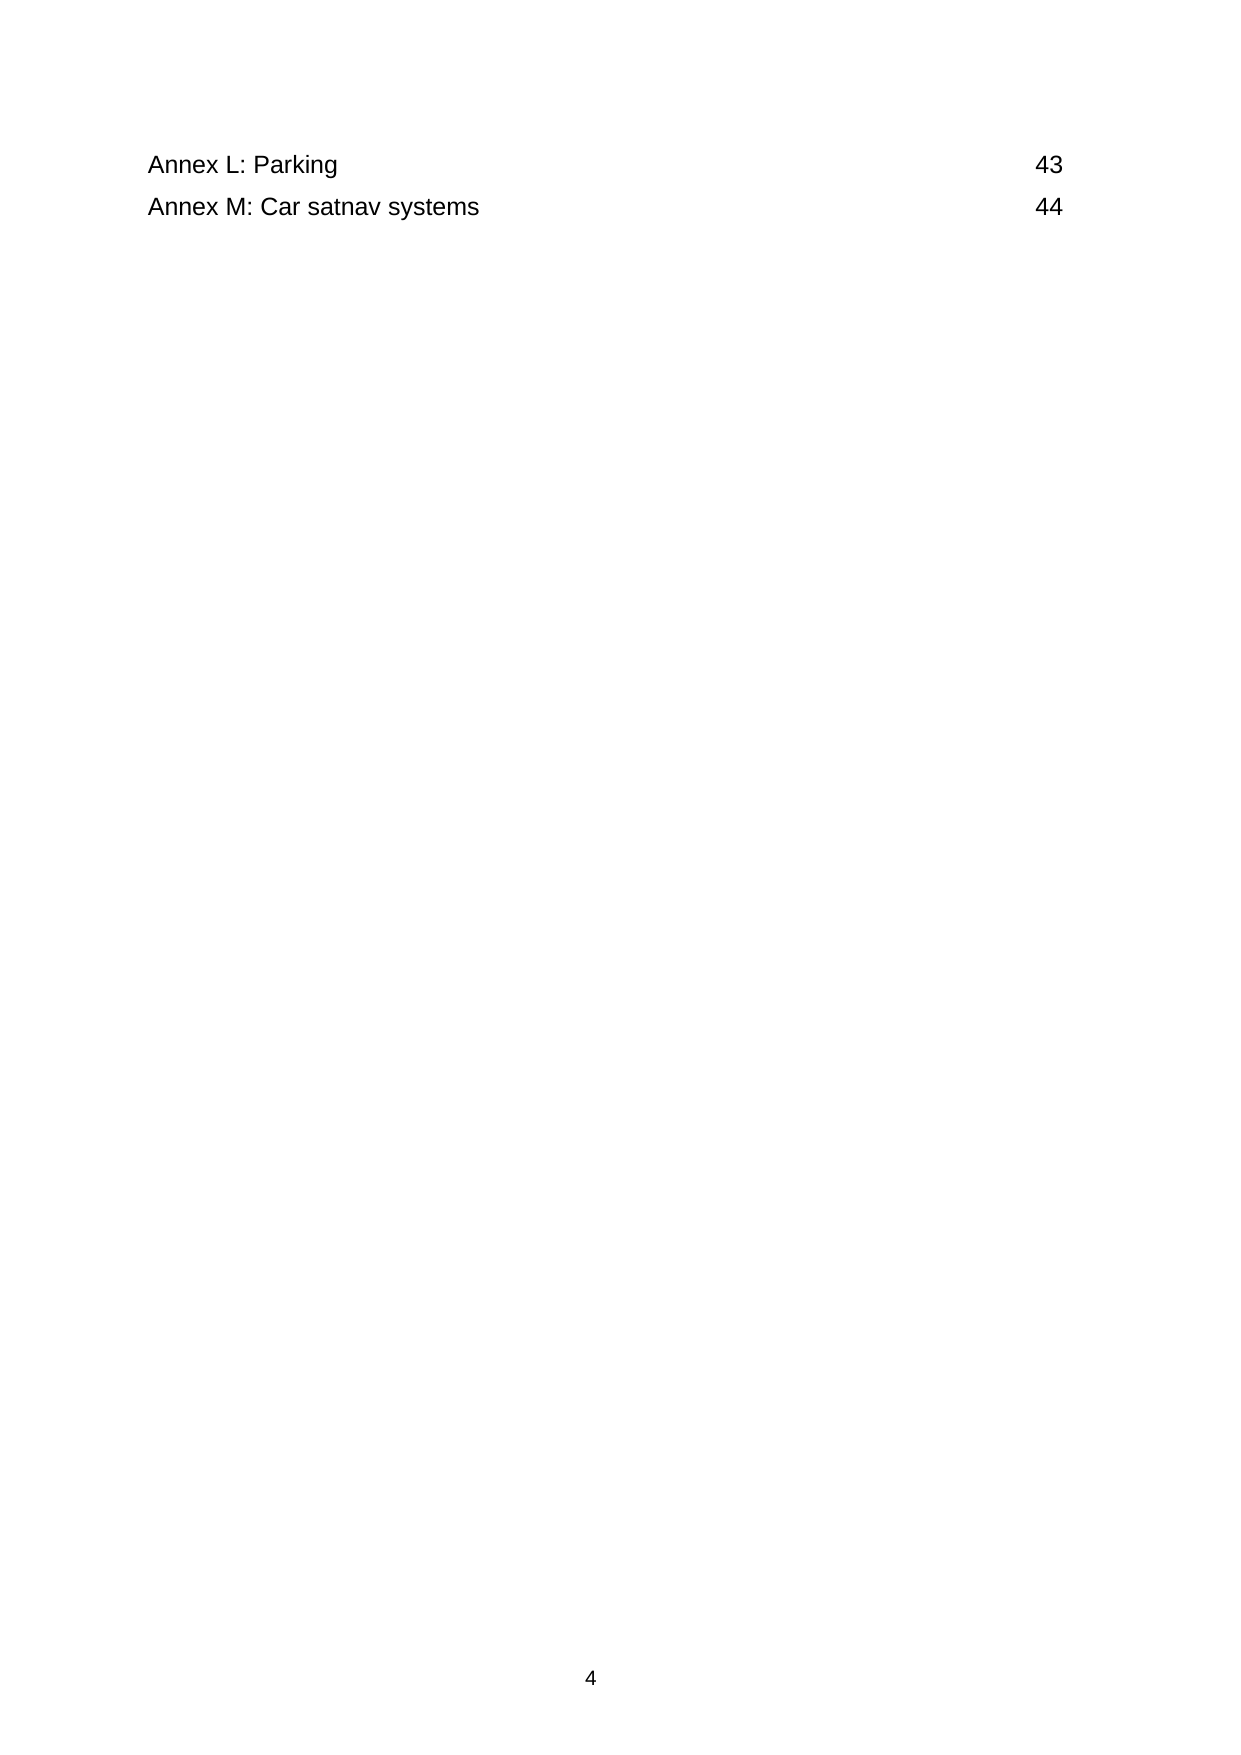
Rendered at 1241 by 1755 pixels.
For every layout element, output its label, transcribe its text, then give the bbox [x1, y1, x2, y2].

text Annex M: Car satnav systems 44 [148, 192, 1063, 221]
text Annex L: Parking 43 [148, 150, 1063, 179]
